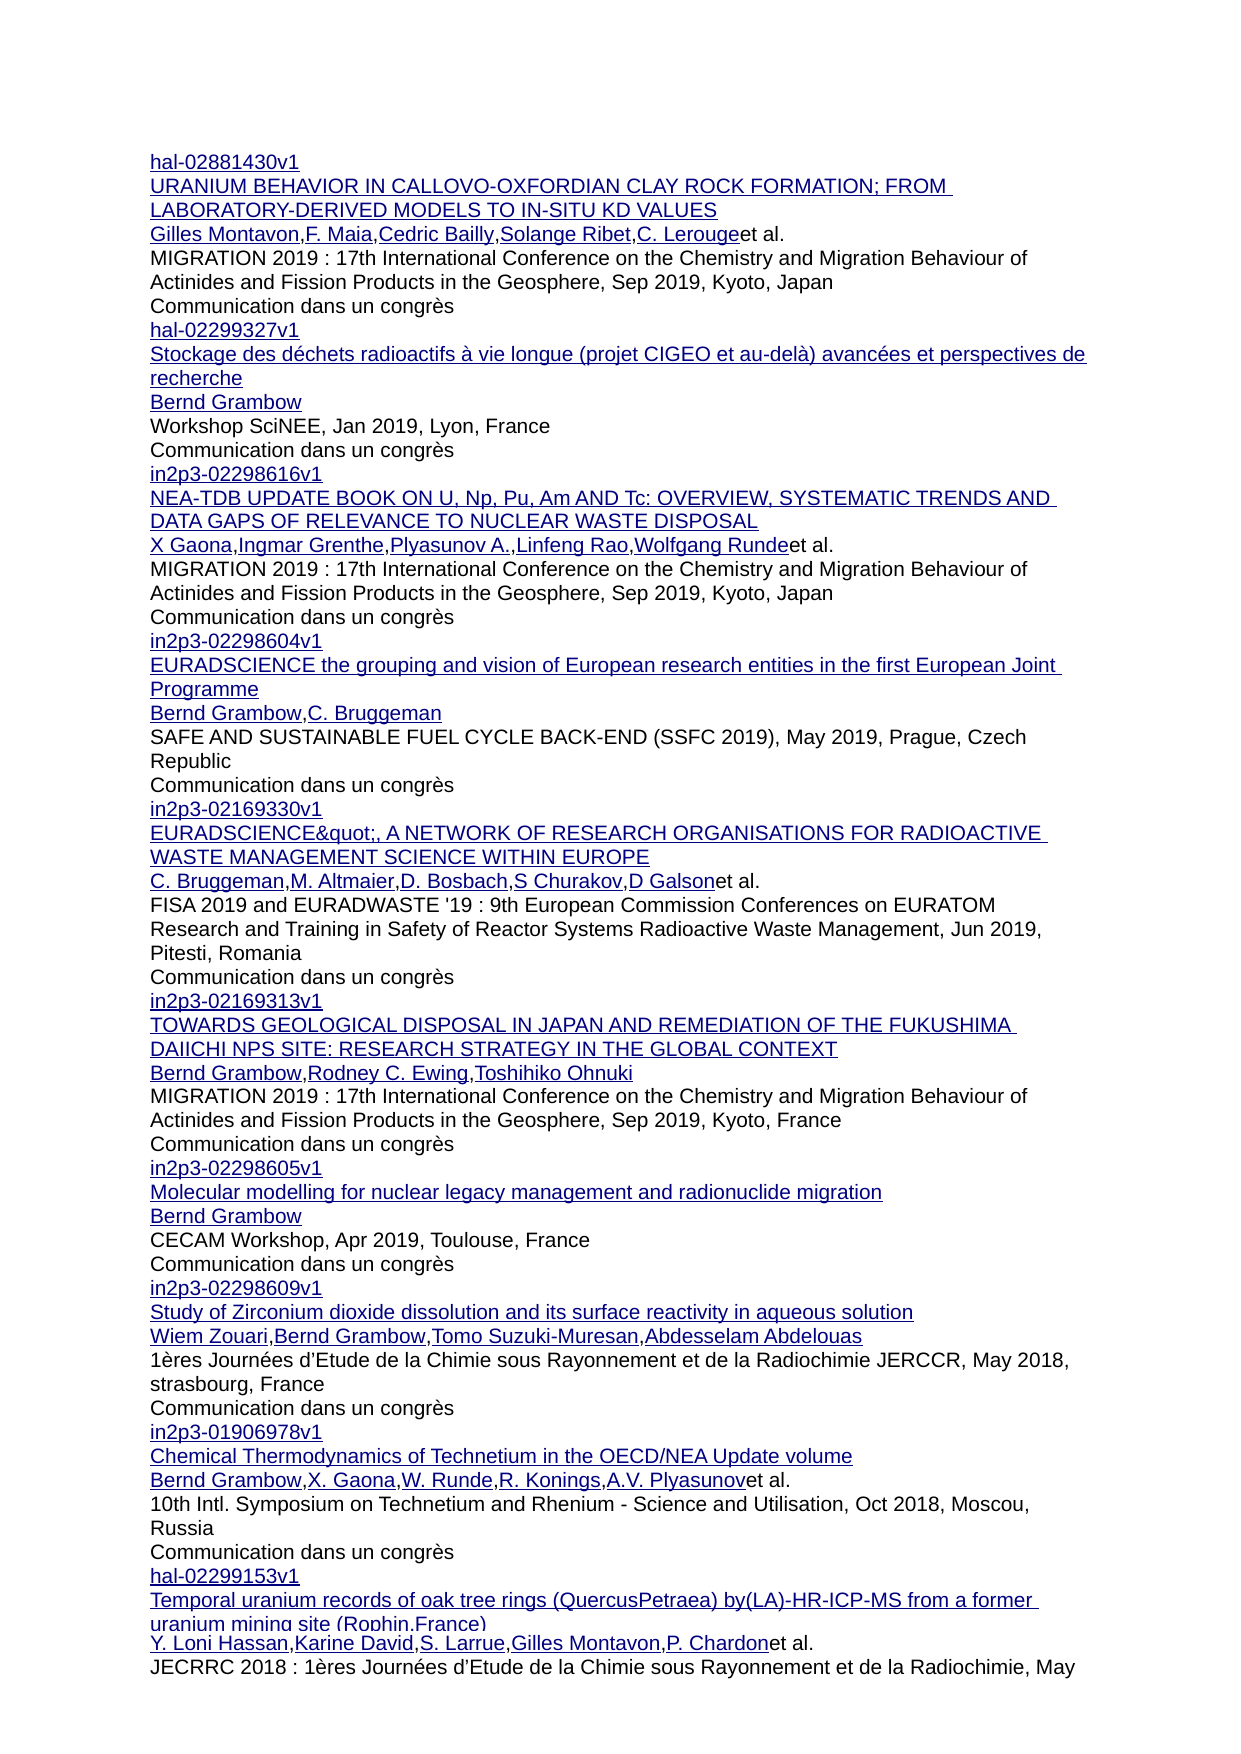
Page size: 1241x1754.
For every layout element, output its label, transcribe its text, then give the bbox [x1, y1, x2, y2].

table_cell Study of Zirconium dioxide dissolution and its surface reactivity in aqueous solution Wiem Zouari,Bernd Grambow,Tomo Suzuki-Muresan,Abdesselam Abdelouas 1ères Journées d’Etude de la Chimie sous Rayonnement et de la Radiochimie JERCCR, May 2018, strasbourg, France Communication dans un congrès in2p3-01906978v1 [150, 1300, 1090, 1444]
table_cell Molecular modelling for nuclear legacy management and radionuclide migration Bernd Grambow CECAM Workshop, Apr 2019, Toulouse, France Communication dans un congrès in2p3-02298609v1 [150, 1180, 1090, 1300]
table_cell hal-02881430v1 [150, 150, 1090, 174]
table_cell Temporal uranium records of oak tree rings (QuercusPetraea) by(LA)-HR-ICP-MS from a former uranium mining site (Rophin,France) Y. Loni Hassan,Karine David,S. Larrue,Gilles Montavon,P. Chardonet al. JECRRC 2018 : 1ères Journées d’Etude de la Chimie sous Rayonnement et de la Radiochimie, May [150, 1588, 1090, 1679]
table_cell EURADSCIENCE the grouping and vision of European research entities in the first European Joint Programme Bernd Grambow,C. Bruggeman SAFE AND SUSTAINABLE FUEL CYCLE BACK-END (SSFC 2019), May 2019, Prague, Czech Republic Communication dans un congrès in2p3-02169330v1 [150, 653, 1090, 821]
table_cell Stockage des déchets radioactifs à vie longue (projet CIGEO et au-delà) avancées et perspectives de recherche Bernd Grambow Workshop SciNEE, Jan 2019, Lyon, France Communication dans un congrès in2p3-02298616v1 [150, 342, 1090, 485]
table_cell EURADSCIENCE&quot;, A NETWORK OF RESEARCH ORGANISATIONS FOR RADIOACTIVE WASTE MANAGEMENT SCIENCE WITHIN EUROPE C. Bruggeman,M. Altmaier,D. Bosbach,S Churakov,D Galsonet al. FISA 2019 and EURADWASTE '19 : 9th European Commission Conferences on EURATOM Research and Training in Safety of Reactor Systems Radioactive Waste Management, Jun 2019, Pitesti, Romania Communication dans un congrès in2p3-02169313v1 [150, 821, 1090, 1012]
table_cell NEA-TDB UPDATE BOOK ON U, Np, Pu, Am AND Tc: OVERVIEW, SYSTEMATIC TRENDS AND DATA GAPS OF RELEVANCE TO NUCLEAR WASTE DISPOSAL X Gaona,Ingmar Grenthe,Plyasunov A.,Linfeng Rao,Wolfgang Rundeet al. MIGRATION 2019 : 17th International Conference on the Chemistry and Migration Behaviour of Actinides and Fission Products in the Geosphere, Sep 2019, Kyoto, Japan Communication dans un congrès in2p3-02298604v1 [150, 485, 1090, 653]
table_cell Chemical Thermodynamics of Technetium in the OECD/NEA Update volume Bernd Grambow,X. Gaona,W. Runde,R. Konings,A.V. Plyasunovet al. 10th Intl. Symposium on Technetium and Rhenium - Science and Utilisation, Oct 2018, Moscou, Russia Communication dans un congrès hal-02299153v1 [150, 1444, 1090, 1587]
table_cell URANIUM BEHAVIOR IN CALLOVO-OXFORDIAN CLAY ROCK FORMATION; FROM LABORATORY-DERIVED MODELS TO IN-SITU KD VALUES Gilles Montavon,F. Maia,Cedric Bailly,Solange Ribet,C. Lerougeet al. MIGRATION 2019 : 17th International Conference on the Chemistry and Migration Behaviour of Actinides and Fission Products in the Geosphere, Sep 2019, Kyoto, Japan Communication dans un congrès hal-02299327v1 [150, 174, 1090, 342]
table_cell TOWARDS GEOLOGICAL DISPOSAL IN JAPAN AND REMEDIATION OF THE FUKUSHIMA DAIICHI NPS SITE: RESEARCH STRATEGY IN THE GLOBAL CONTEXT Bernd Grambow,Rodney C. Ewing,Toshihiko Ohnuki MIGRATION 2019 : 17th International Conference on the Chemistry and Migration Behaviour of Actinides and Fission Products in the Geosphere, Sep 2019, Kyoto, France Communication dans un congrès in2p3-02298605v1 [150, 1013, 1090, 1180]
